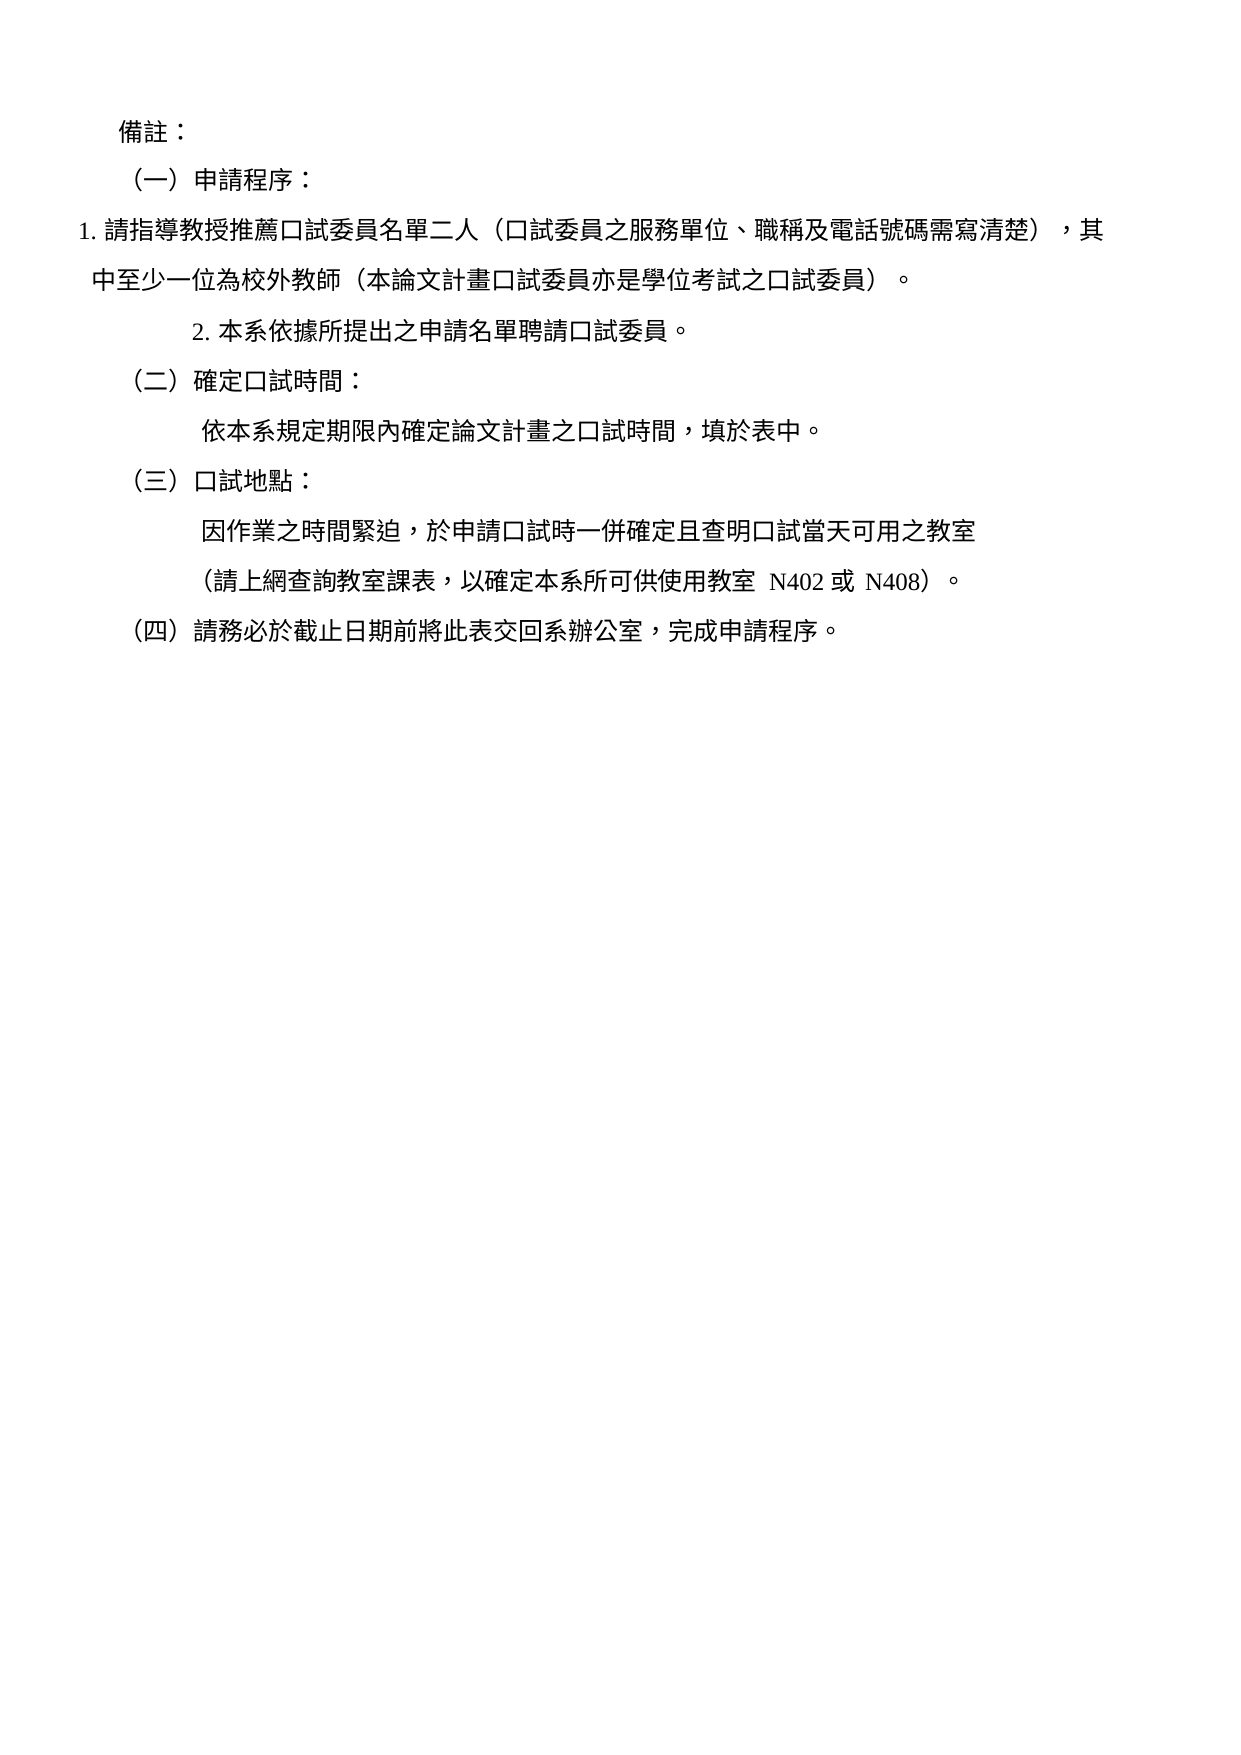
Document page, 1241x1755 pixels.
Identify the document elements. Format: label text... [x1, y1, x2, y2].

list 本系依據所提出之申請名單聘請口試委員。 [192, 311, 1161, 347]
text （三）口試地點： [118, 461, 1161, 497]
list 請指導教授推薦口試委員名單二人（口試委員之服務單位、職稱及電話號碼需寫清楚），其中至少一位為校外教師（本論文計畫口試委員亦是學位考試之口試委員）。 [78, 211, 1123, 297]
text （四）請務必於截止日期前將此表交回系辦公室，完成申請程序。 [118, 612, 1161, 648]
text 備註： [118, 115, 1161, 149]
text （請上網查詢教室課表，以確定本系所可供使用教室 N402 或 N408）。 [188, 561, 1161, 598]
text （一）申請程序： [118, 163, 1161, 197]
text 依本系規定期限內確定論文計畫之口試時間，填於表中。 [201, 411, 1161, 447]
text 因作業之時間緊迫，於申請口試時一併確定且查明口試當天可用之教室 [201, 511, 1161, 547]
text （二）確定口試時間： [118, 361, 1161, 397]
